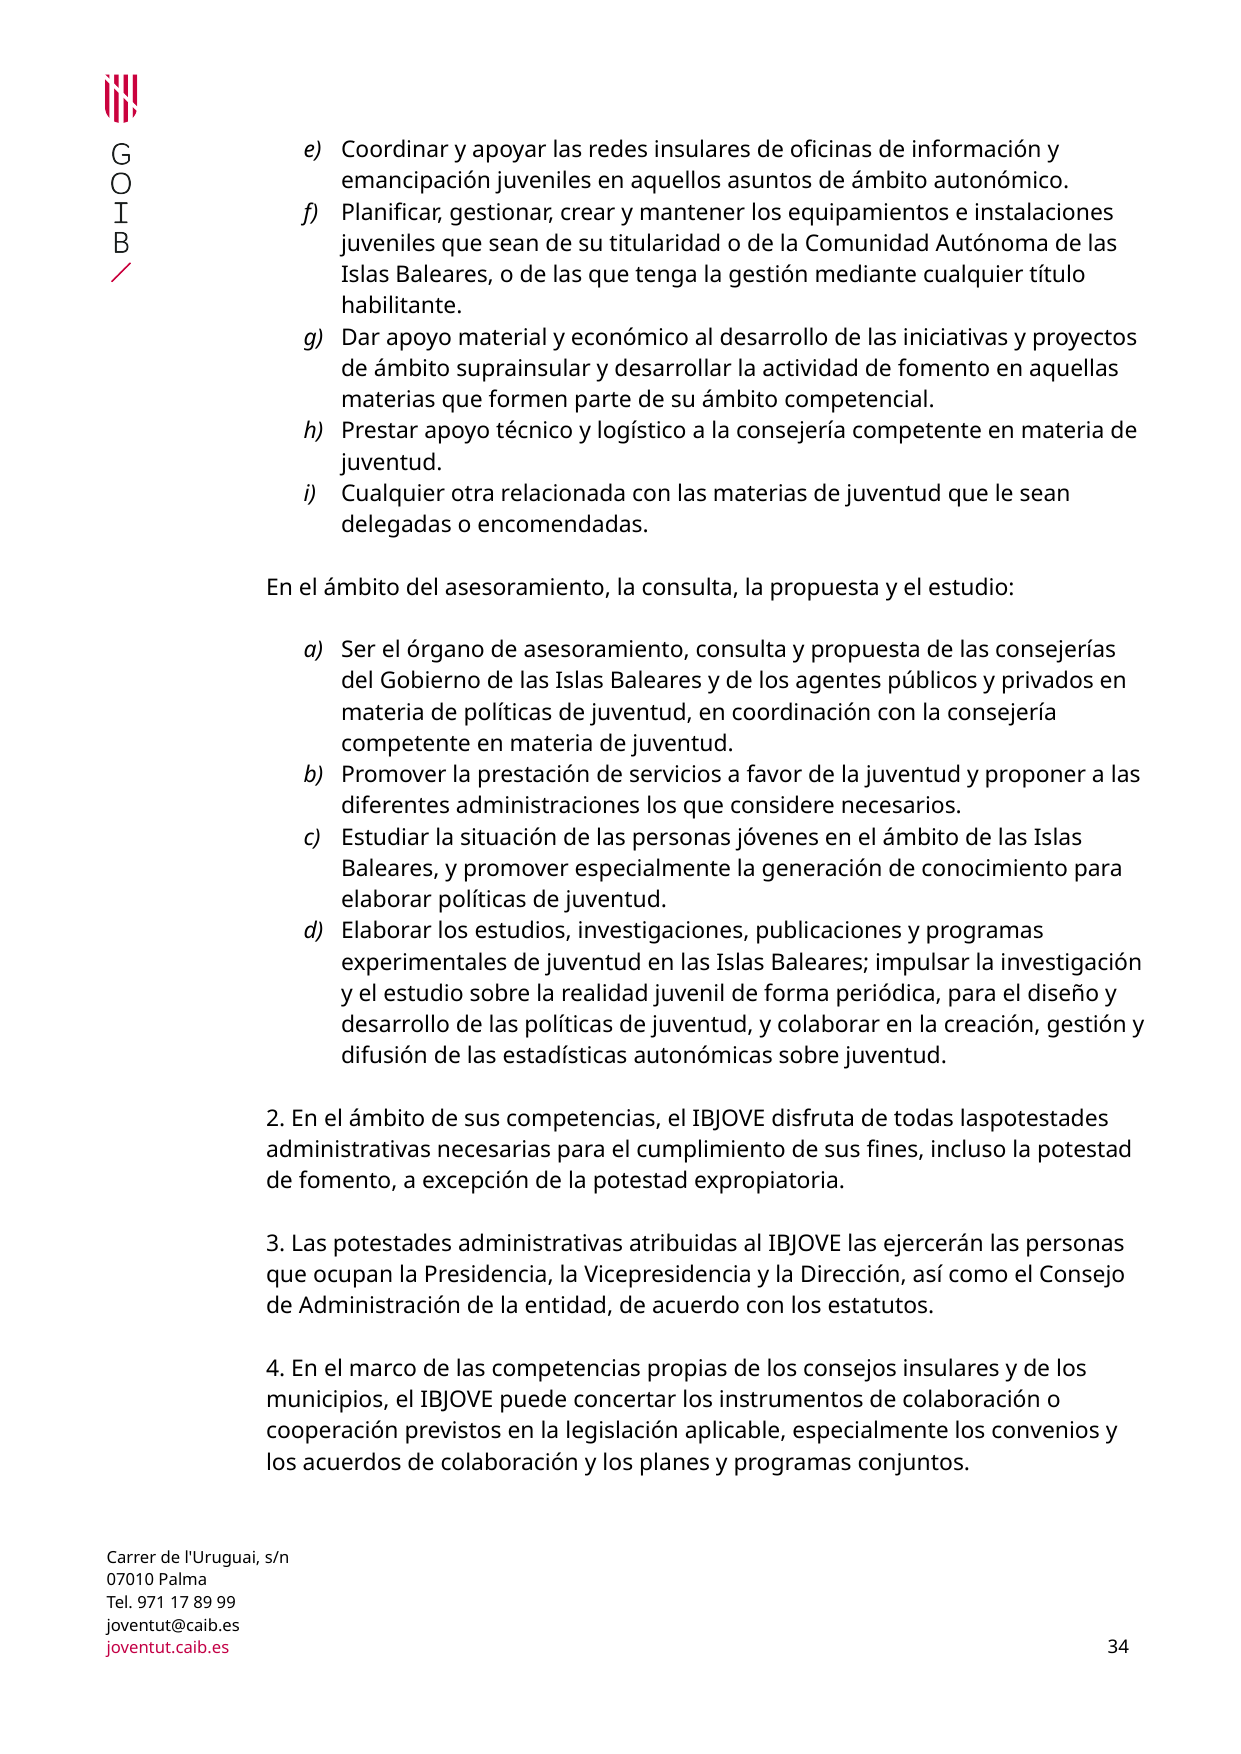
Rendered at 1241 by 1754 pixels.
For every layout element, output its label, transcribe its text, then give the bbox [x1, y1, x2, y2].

picture [76, 51, 166, 313]
list Promover la prestación de servicios a favor de la juventud y proponer a las diferentes administraciones los que considere necesarios. [303, 758, 1152, 820]
list Estudiar la situación de las personas jóvenes en el ámbito de las Islas Baleares, y promover especialmente la generación de conocimiento para elaborar políticas de juventud. [303, 820, 1152, 914]
list Coordinar y apoyar las redes insulares de oficinas de información y emancipación juveniles en aquellos asuntos de ámbito autonómico. [303, 133, 1152, 195]
text 3. Las potestades administrativas atribuidas al IBJOVE las ejercerán las personas que ocupan la Presidencia, la Vicepresidencia y la Dirección, así como el Consejo de Administración de la entidad, de acuerdo con los estatutos. [266, 1227, 1152, 1320]
list Planificar, gestionar, crear y mantener los equipamientos e instalaciones juveniles que sean de su titularidad o de la Comunidad Autónoma de las Islas Baleares, o de las que tenga la gestión mediante cualquier título habilitante. [303, 195, 1152, 320]
list Cualquier otra relacionada con las materias de juventud que le sean delegadas o encomendadas. [303, 477, 1152, 539]
text 2. En el ámbito de sus competencias, el IBJOVE disfruta de todas laspotestades administrativas necesarias para el cumplimiento de sus fines, incluso la potestad de fomento, a excepción de la potestad expropiatoria. [266, 1102, 1152, 1195]
list Elaborar los estudios, investigaciones, publicaciones y programas experimentales de juventud en las Islas Baleares; impulsar la investigación y el estudio sobre la realidad juvenil de forma periódica, para el diseño y desarrollo de las políticas de juventud, y colaborar en la creación, gestión y difusión de las estadísticas autonómicas sobre juventud. [303, 914, 1152, 1070]
list Dar apoyo material y económico al desarrollo de las iniciativas y proyectos de ámbito suprainsular y desarrollar la actividad de fomento en aquellas materias que formen parte de su ámbito competencial. [303, 320, 1152, 414]
text En el ámbito del asesoramiento, la consulta, la propuesta y el estudio: [266, 570, 1152, 602]
list Ser el órgano de asesoramiento, consulta y propuesta de las consejerías del Gobierno de las Islas Baleares y de los agentes públicos y privados en materia de políticas de juventud, en coordinación con la consejería competente en materia de juventud. [303, 633, 1152, 758]
list Prestar apoyo técnico y logístico a la consejería competente en materia de juventud. [303, 414, 1152, 477]
text 4. En el marco de las competencias propias de los consejos insulares y de los municipios, el IBJOVE puede concertar los instrumentos de colaboración o cooperación previstos en la legislación aplicable, especialmente los convenios y los acuerdos de colaboración y los planes y programas conjuntos. [266, 1352, 1152, 1477]
